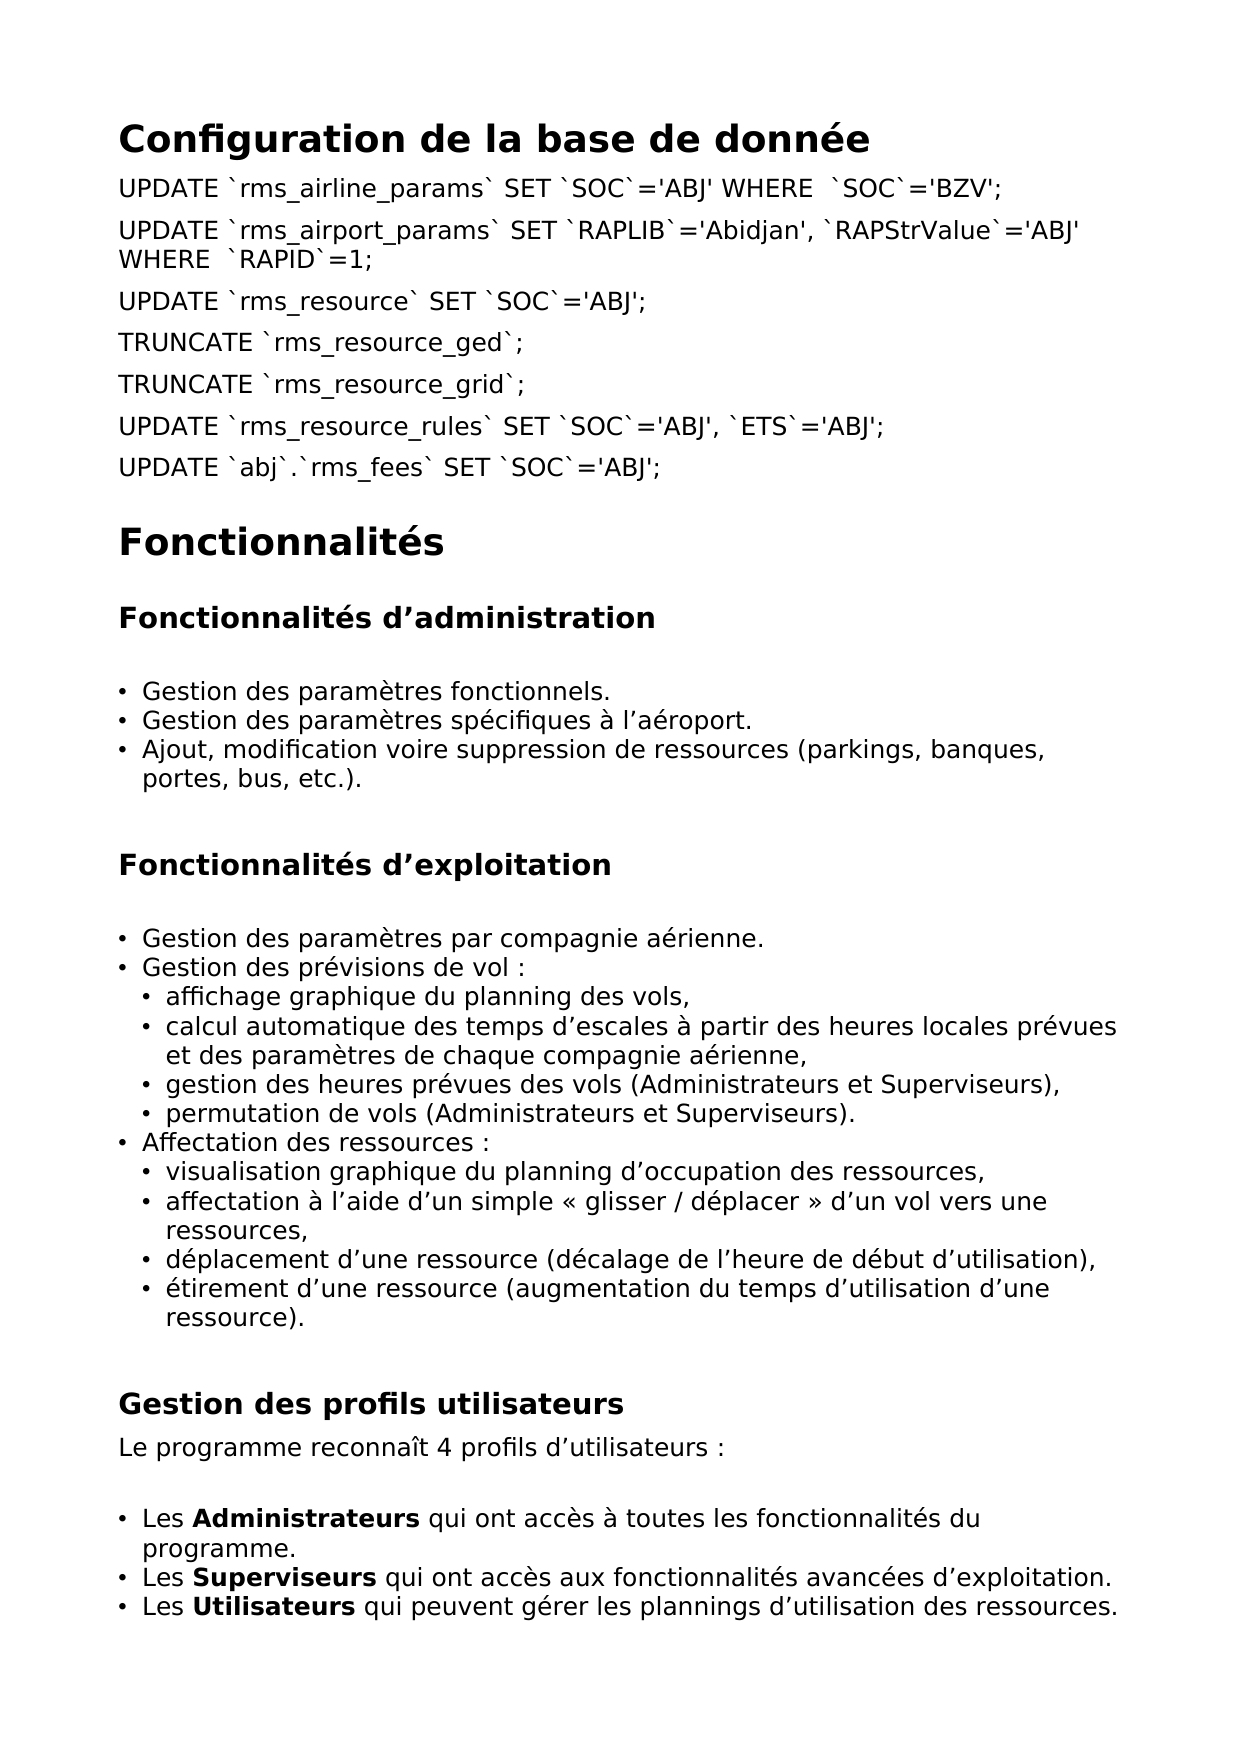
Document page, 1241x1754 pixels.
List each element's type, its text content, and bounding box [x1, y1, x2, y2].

subtitle Fonctionnalités d’administration [118, 601, 1122, 635]
text UPDATE `rms_resource_rules` SET `SOC`='ABJ', `ETS`='ABJ'; [118, 412, 1122, 441]
list visualisation graphique du planning d’occupation des ressources, [142, 1158, 1122, 1187]
text TRUNCATE `rms_resource_grid`; [118, 370, 1122, 399]
list Gestion des prévisions de vol : [118, 953, 1122, 983]
subtitle Fonctionnalités d’exploitation [118, 848, 1122, 882]
list Gestion des paramètres fonctionnels. [118, 677, 1122, 706]
list affichage graphique du planning des vols, [142, 983, 1122, 1012]
list Gestion des paramètres spécifiques à l’aéroport. [118, 706, 1122, 736]
list Les Superviseurs qui ont accès aux fonctionnalités avancées d’exploitation. [118, 1563, 1122, 1592]
list Les Utilisateurs qui peuvent gérer les plannings d’utilisation des ressources. [118, 1592, 1122, 1621]
list affectation à l’aide d’un simple « glisser / déplacer » d’un vol vers une ressources, [142, 1187, 1122, 1245]
list déplacement d’une ressource (décalage de l’heure de début d’utilisation), [142, 1245, 1122, 1274]
text Le programme reconnaît 4 profils d’utilisateurs : [118, 1433, 1122, 1463]
list permutation de vols (Administrateurs et Superviseurs). [142, 1099, 1122, 1128]
list Les Administrateurs qui ont accès à toutes les fonctionnalités du programme. [118, 1505, 1122, 1563]
text UPDATE `abj`.`rms_fees` SET `SOC`='ABJ'; [118, 453, 1122, 483]
list gestion des heures prévues des vols (Administrateurs et Superviseurs), [142, 1070, 1122, 1099]
subtitle Gestion des profils utilisateurs [118, 1387, 1122, 1421]
list étirement d’une ressource (augmentation du temps d’utilisation d’une ressource). [142, 1274, 1122, 1333]
list calcul automatique des temps d’escales à partir des heures locales prévues et des paramètres de chaque compagnie aérienne, [142, 1012, 1122, 1070]
text UPDATE `rms_airline_params` SET `SOC`='ABJ' WHERE `SOC`='BZV'; [118, 174, 1122, 203]
list Gestion des paramètres par compagnie aérienne. [118, 924, 1122, 953]
list Affectation des ressources : [118, 1128, 1122, 1158]
text UPDATE `rms_resource` SET `SOC`='ABJ'; [118, 287, 1122, 316]
list Ajout, modification voire suppression de ressources (parkings, banques, portes, bus, etc.). [118, 736, 1122, 794]
subtitle Fonctionnalités [118, 520, 1122, 564]
text TRUNCATE `rms_resource_ged`; [118, 328, 1122, 358]
subtitle Configuration de la base de donnée [118, 118, 1122, 162]
text UPDATE `rms_airport_params` SET `RAPLIB`='Abidjan', `RAPStrValue`='ABJ' WHERE `RAPID`=1; [118, 216, 1122, 274]
